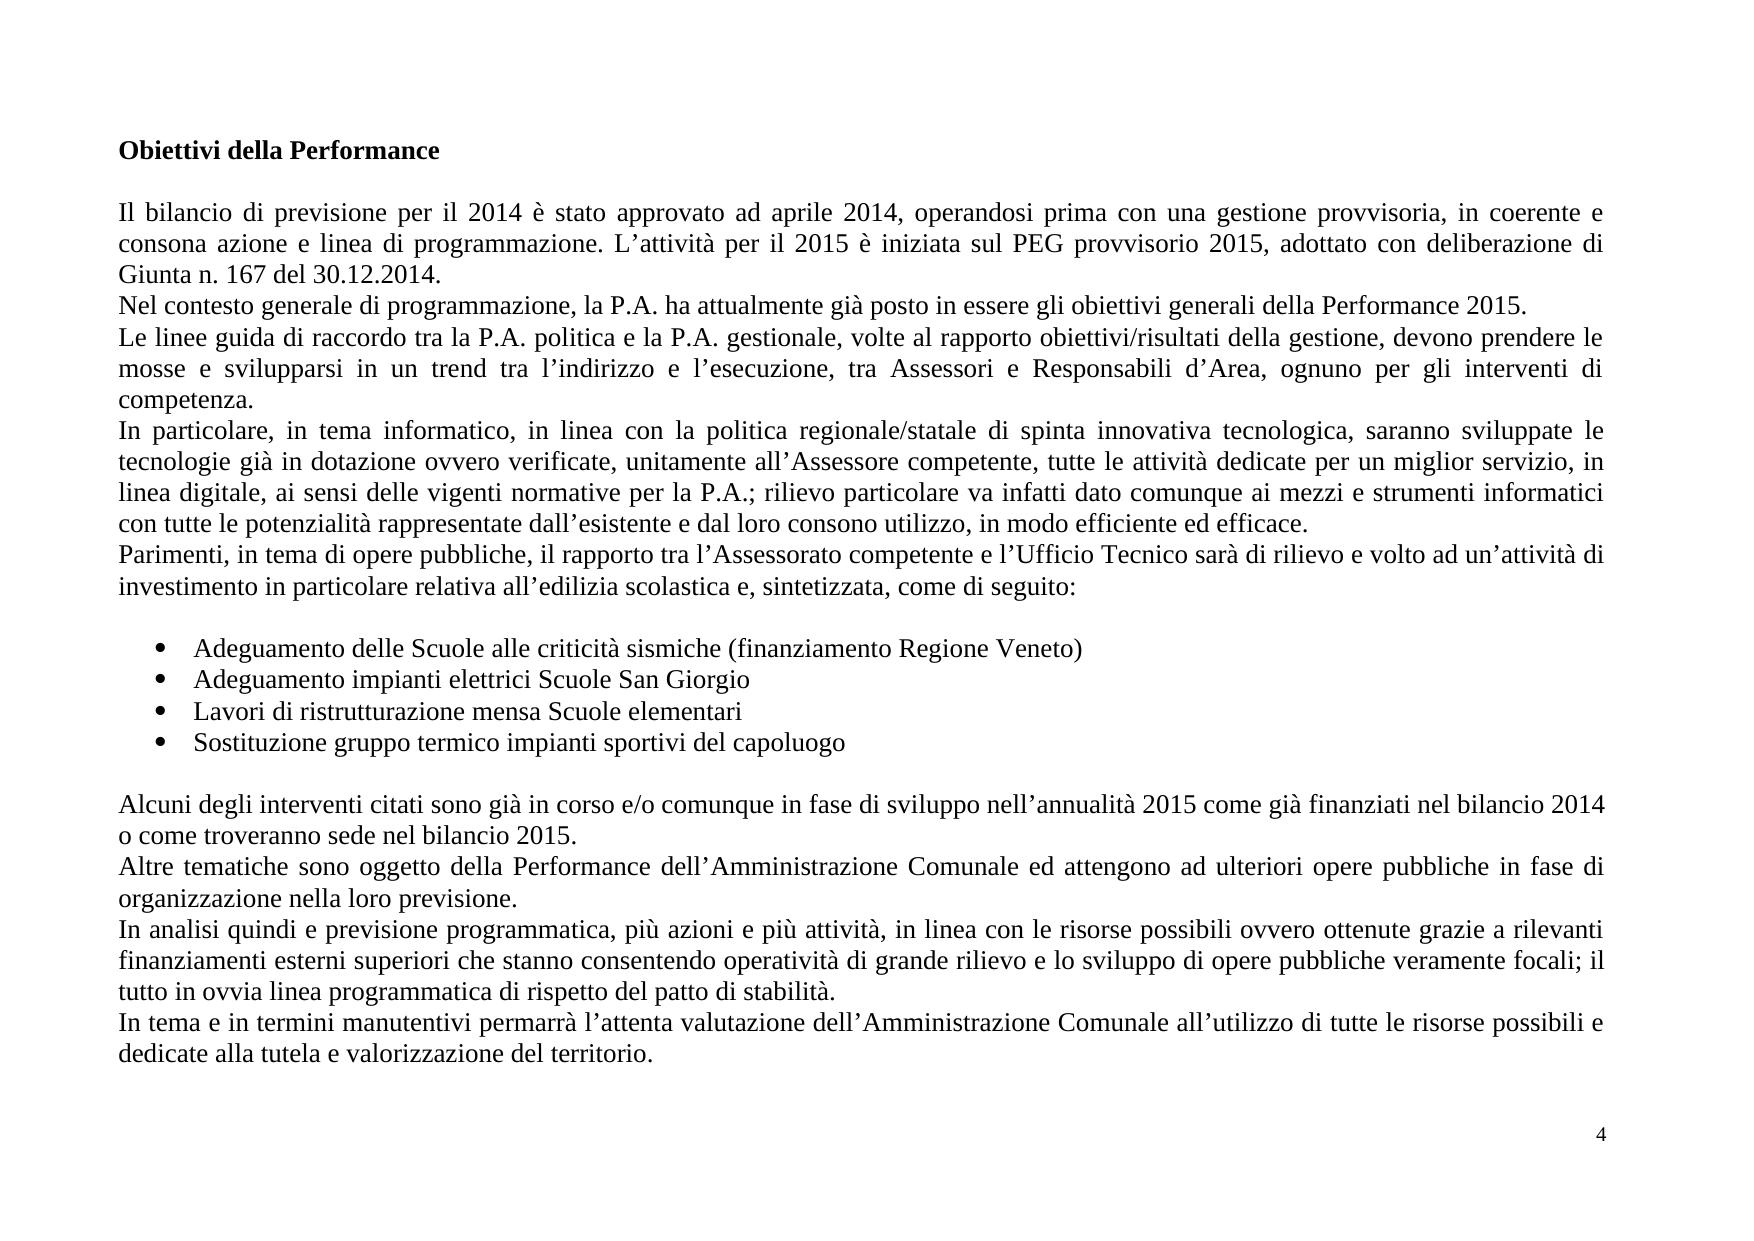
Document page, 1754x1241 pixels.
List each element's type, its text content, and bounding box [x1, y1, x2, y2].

text Altre tematiche sono oggetto della Performance dell’Amministrazione Comunale ed attengono ad ulteriori opere pubbliche in fase di organizzazione nella loro previsione. [118, 851, 1606, 913]
list Sostituzione gruppo termico impianti sportivi del capoluogo [156, 726, 1606, 757]
list Adeguamento impianti elettrici Scuole San Giorgio [156, 663, 1606, 694]
text In particolare, in tema informatico, in linea con la politica regionale/statale di spinta innovativa tecnologica, saranno sviluppate le tecnologie già in dotazione ovvero verificate, unitamente all’Assessore competente, tutte le attività dedicate per un miglior servizio, in linea digitale, ai sensi delle vigenti normative per la P.A.; rilievo particolare va infatti dato comunque ai mezzi e strumenti informatici con tutte le potenzialità rappresentate dall’esistente e dal loro consono utilizzo, in modo efficiente ed efficace. [118, 414, 1606, 539]
text Obiettivi della Performance [118, 134, 1606, 165]
text Le linee guida di raccordo tra la P.A. politica e la P.A. gestionale, volte al rapporto obiettivi/risultati della gestione, devono prendere le mosse e svilupparsi in un trend tra l’indirizzo e l’esecuzione, tra Assessori e Responsabili d’Area, ognuno per gli interventi di competenza. [118, 321, 1606, 414]
list Adeguamento delle Scuole alle criticità sismiche (finanziamento Regione Veneto) [156, 632, 1606, 663]
list Lavori di ristrutturazione mensa Scuole elementari [156, 694, 1606, 726]
text In analisi quindi e previsione programmatica, più azioni e più attività, in linea con le risorse possibili ovvero ottenute grazie a rilevanti finanziamenti esterni superiori che stanno consentendo operatività di grande rilievo e lo sviluppo di opere pubbliche veramente focali; il tutto in ovvia linea programmatica di rispetto del patto di stabilità. [118, 913, 1606, 1006]
text In tema e in termini manutentivi permarrà l’attenta valutazione dell’Amministrazione Comunale all’utilizzo di tutte le risorse possibili e dedicate alla tutela e valorizzazione del territorio. [118, 1006, 1606, 1068]
text Nel contesto generale di programmazione, la P.A. ha attualmente già posto in essere gli obiettivi generali della Performance 2015. [118, 289, 1606, 321]
text Parimenti, in tema di opere pubbliche, il rapporto tra l’Assessorato competente e l’Ufficio Tecnico sarà di rilievo e volto ad un’attività di investimento in particolare relativa all’edilizia scolastica e, sintetizzata, come di seguito: [118, 539, 1606, 601]
text Alcuni degli interventi citati sono già in corso e/o comunque in fase di sviluppo nell’annualità 2015 come già finanziati nel bilancio 2014 o come troveranno sede nel bilancio 2015. [118, 788, 1606, 851]
text Il bilancio di previsione per il 2014 è stato approvato ad aprile 2014, operandosi prima con una gestione provvisoria, in coerente e consona azione e linea di programmazione. L’attività per il 2015 è iniziata sul PEG provvisorio 2015, adottato con deliberazione di Giunta n. 167 del 30.12.2014. [118, 196, 1606, 289]
